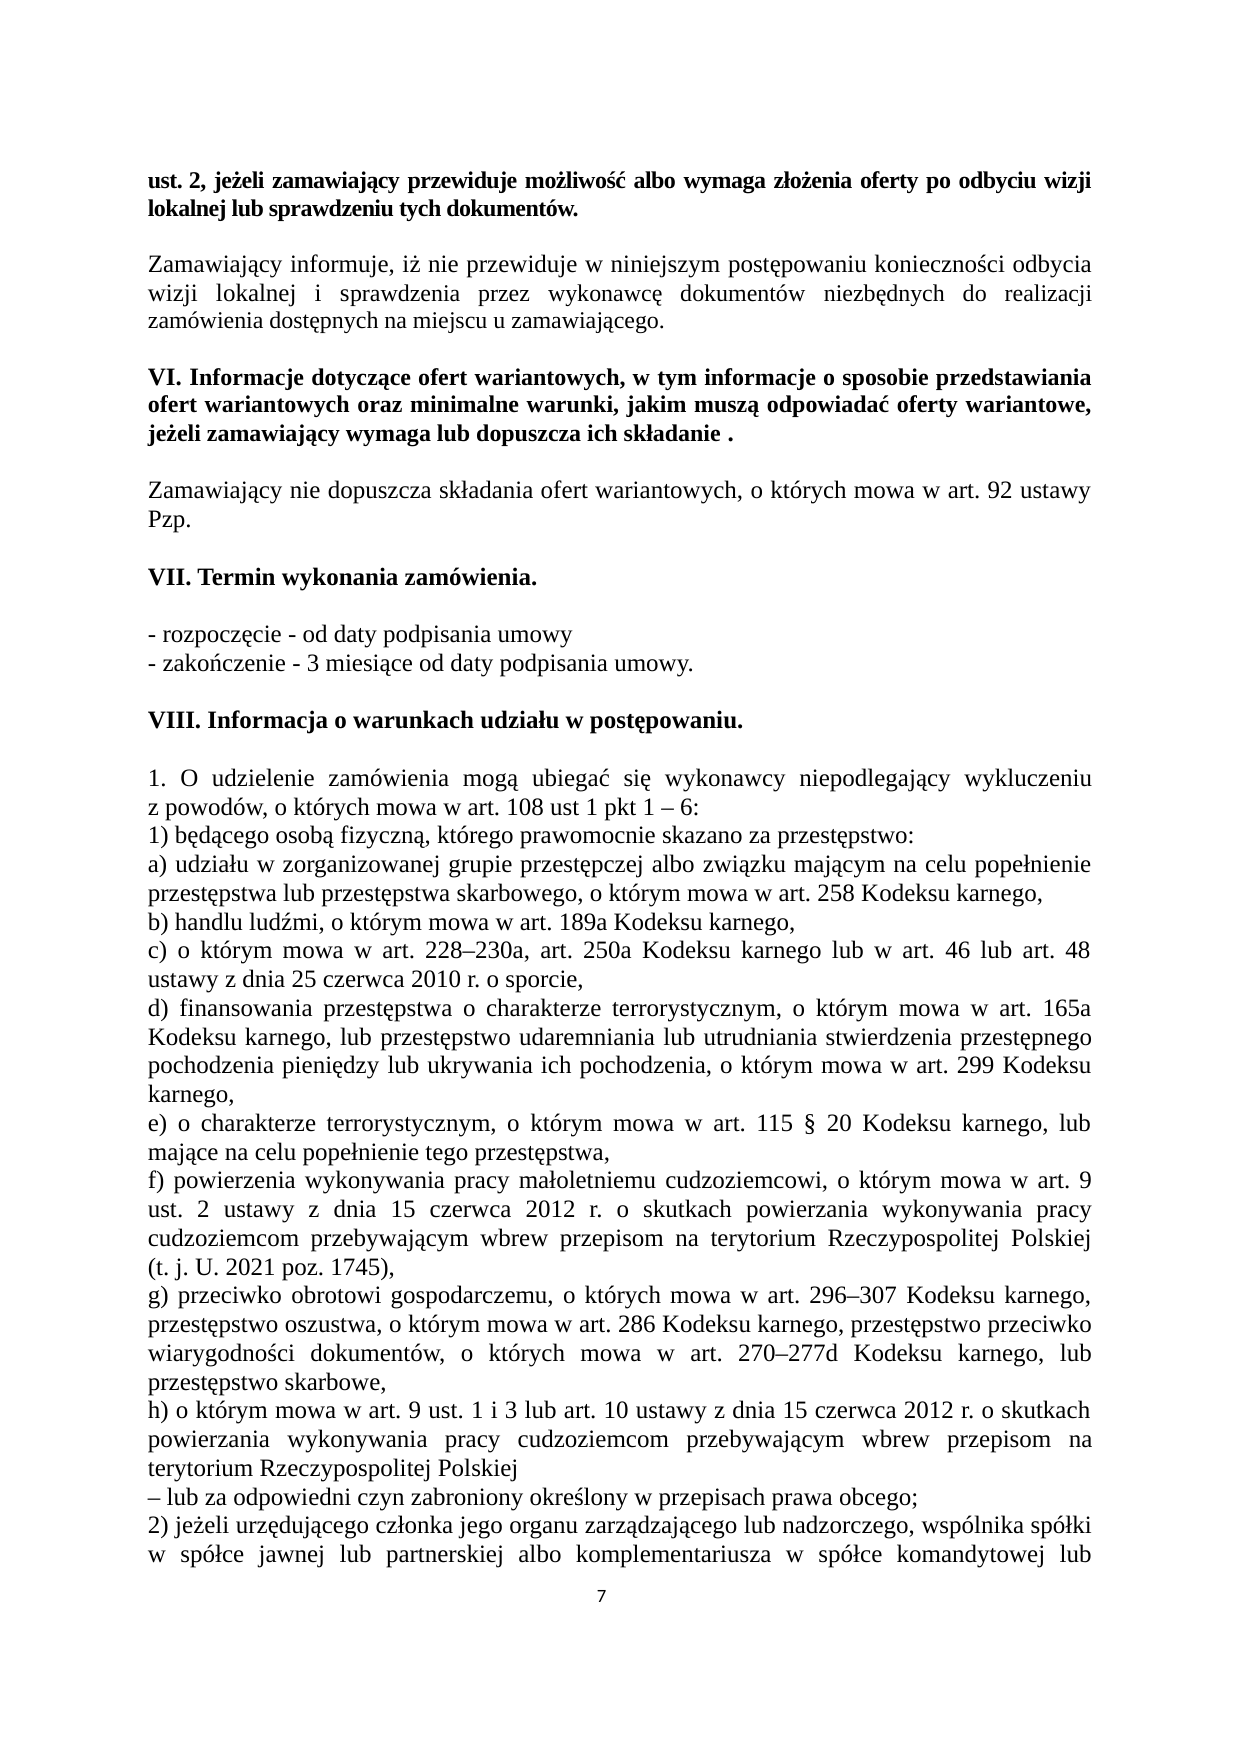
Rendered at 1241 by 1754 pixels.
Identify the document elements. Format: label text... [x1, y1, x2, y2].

text - zakończenie - 3 miesiące od daty podpisania umowy. [148, 648, 1093, 677]
text a) udziału w zorganizowanej grupie przestępczej albo związku mającym na celu popełnienie przestępstwa lub przestępstwa skarbowego, o którym mowa w art. 258 Kodeksu karnego, [148, 849, 1093, 907]
text VI. Informacje dotyczące ofert wariantowych, w tym informacje o sposobie przedstawiania ofert wariantowych oraz minimalne warunki, jakim muszą odpowiadać oferty wariantowe, jeżeli zamawiający wymaga lub dopuszcza ich składanie . [148, 362, 1093, 447]
text d) finansowania przestępstwa o charakterze terrorystycznym, o którym mowa w art. 165a Kodeksu karnego, lub przestępstwo udaremniania lub utrudniania stwierdzenia przestępnego pochodzenia pieniędzy lub ukrywania ich pochodzenia, o którym mowa w art. 299 Kodeksu karnego, [148, 993, 1093, 1108]
text - rozpoczęcie - od daty podpisania umowy [148, 619, 1093, 648]
text c) o którym mowa w art. 228–230a, art. 250a Kodeksu karnego lub w art. 46 lub art. 48 ustawy z dnia 25 czerwca 2010 r. o sporcie, [148, 936, 1093, 993]
text 1) będącego osobą fizyczną, którego prawomocnie skazano za przestępstwo: [148, 821, 1093, 849]
text Zamawiający informuje, iż nie przewiduje w niniejszym postępowaniu konieczności odbycia wizji lokalnej i sprawdzenia przez wykonawcę dokumentów niezbędnych do realizacji zamówienia dostępnych na miejscu u zamawiającego. [148, 249, 1093, 334]
text g) przeciwko obrotowi gospodarczemu, o których mowa w art. 296–307 Kodeksu karnego, przestępstwo oszustwa, o którym mowa w art. 286 Kodeksu karnego, przestępstwo przeciwko wiarygodności dokumentów, o których mowa w art. 270–277d Kodeksu karnego, lub przestępstwo skarbowe, [148, 1281, 1093, 1396]
text 1. O udzielenie zamówienia mogą ubiegać się wykonawcy niepodlegający wykluczeniu z powodów, o których mowa w art. 108 ust 1 pkt 1 – 6: [148, 763, 1093, 821]
text 2) jeżeli urzędującego członka jego organu zarządzającego lub nadzorczego, wspólnika spółki w spółce jawnej lub partnerskiej albo komplementariusza w spółce komandytowej lub [148, 1511, 1093, 1568]
text h) o którym mowa w art. 9 ust. 1 i 3 lub art. 10 ustawy z dnia 15 czerwca 2012 r. o skutkach powierzania wykonywania pracy cudzoziemcom przebywającym wbrew przepisom na terytorium Rzeczypospolitej Polskiej [148, 1396, 1093, 1482]
text e) o charakterze terrorystycznym, o którym mowa w art. 115 § 20 Kodeksu karnego, lub mające na celu popełnienie tego przestępstwa, [148, 1108, 1093, 1166]
text VII. Termin wykonania zamówienia. [148, 562, 1093, 591]
text VIII. Informacja o warunkach udziału w postępowaniu. [148, 706, 1093, 734]
text ust. 2, jeżeli zamawiający przewiduje możliwość albo wymaga złożenia oferty po odbyciu wizji lokalnej lub sprawdzeniu tych dokumentów. [148, 166, 1093, 221]
text – lub za odpowiedni czyn zabroniony określony w przepisach prawa obcego; [148, 1482, 1093, 1511]
text Zamawiający nie dopuszcza składania ofert wariantowych, o których mowa w art. 92 ustawy Pzp. [148, 476, 1093, 533]
text b) handlu ludźmi, o którym mowa w art. 189a Kodeksu karnego, [148, 907, 1093, 936]
text f) powierzenia wykonywania pracy małoletniemu cudzoziemcowi, o którym mowa w art. 9 ust. 2 ustawy z dnia 15 czerwca 2012 r. o skutkach powierzania wykonywania pracy cudzoziemcom przebywającym wbrew przepisom na terytorium Rzeczypospolitej Polskiej (t. j. U. 2021 poz. 1745), [148, 1166, 1093, 1281]
